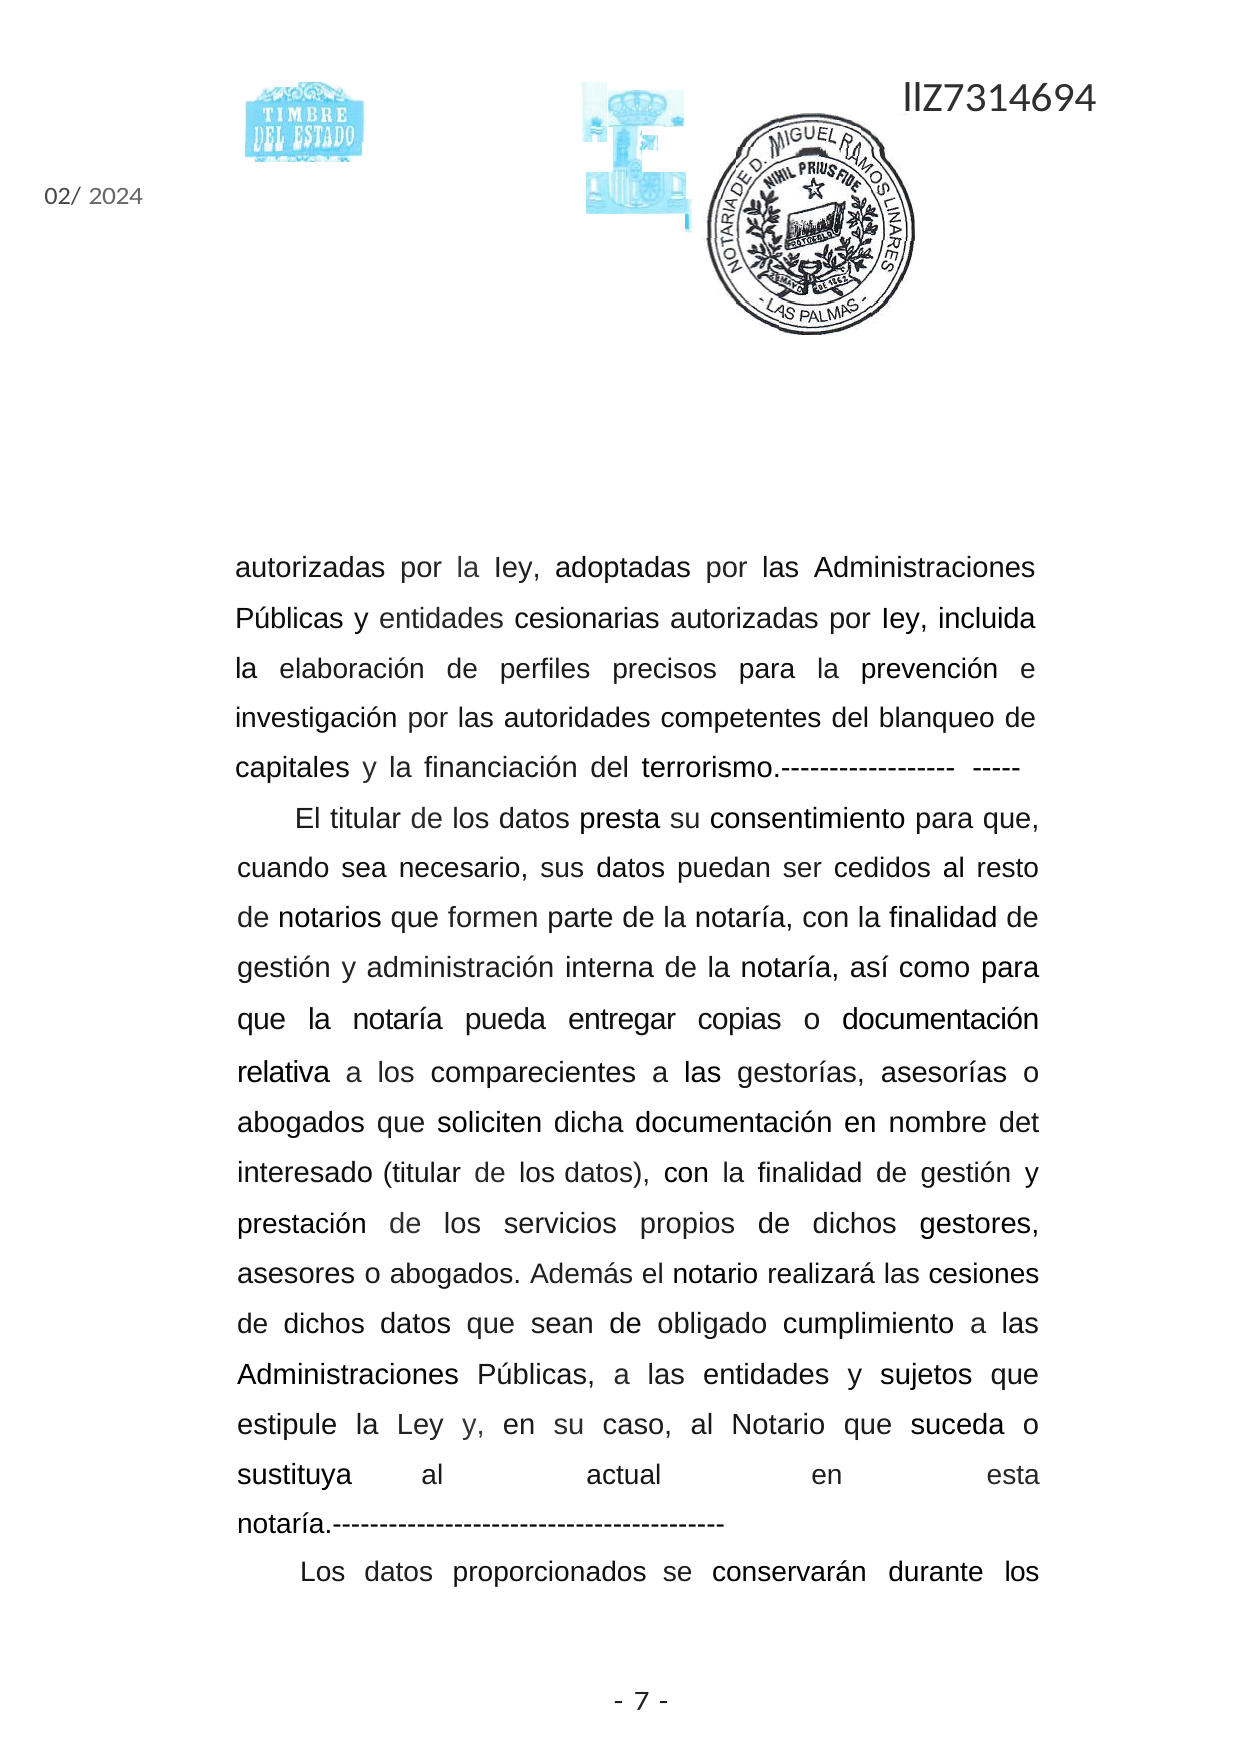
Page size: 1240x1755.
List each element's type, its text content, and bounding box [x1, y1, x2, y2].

subtitle [915, 180, 1239, 211]
text autorizadas por la Iey, adoptadas por las Administraciones Públicas y entidades cesionarias autorizadas por Iey, incluida la elaboración de perfiles precisos para la prevención e investigación por las autoridades competentes del blanqueo de capitales y la financiación del terrorismo.------------------ ----- [235, 551, 1036, 783]
text Los datos proporcionados se conservarán durante los [300, 1556, 1239, 1587]
text ). [915, 121, 1239, 148]
text ). [642, 121, 706, 148]
text llZ7314694 [29, 73, 1096, 121]
subtitle [686, 180, 706, 199]
text - 7 - [143, 1683, 1139, 1717]
text El titular de los datos presta su consentimiento para que, cuando sea necesario, sus datos puedan ser cedidos al resto de notarios que formen parte de la notaría, con la finalidad de gestión y administración interna de la notaría, así como para que la notaría pueda entregar copias o documentación relativa a los comparecientes a las gestorías, asesorías o abogados que soliciten dicha documentación en nombre det interesado (titular de los datos), con la finalidad de gestión y prestación de los servicios propios de dichos gestores, asesores o abogados. Además el notario realizará las cesiones de dichos datos que sean de obligado cumplimiento a las Administraciones Públicas, a las entidades y sujetos que estipule la Ley y, en su caso, al Notario que suceda o sustituya al actual en esta notaría.------------------------------------------ [237, 801, 1039, 1539]
subtitle 02/ 2024 [44, 180, 586, 211]
text ). [362, 121, 613, 148]
